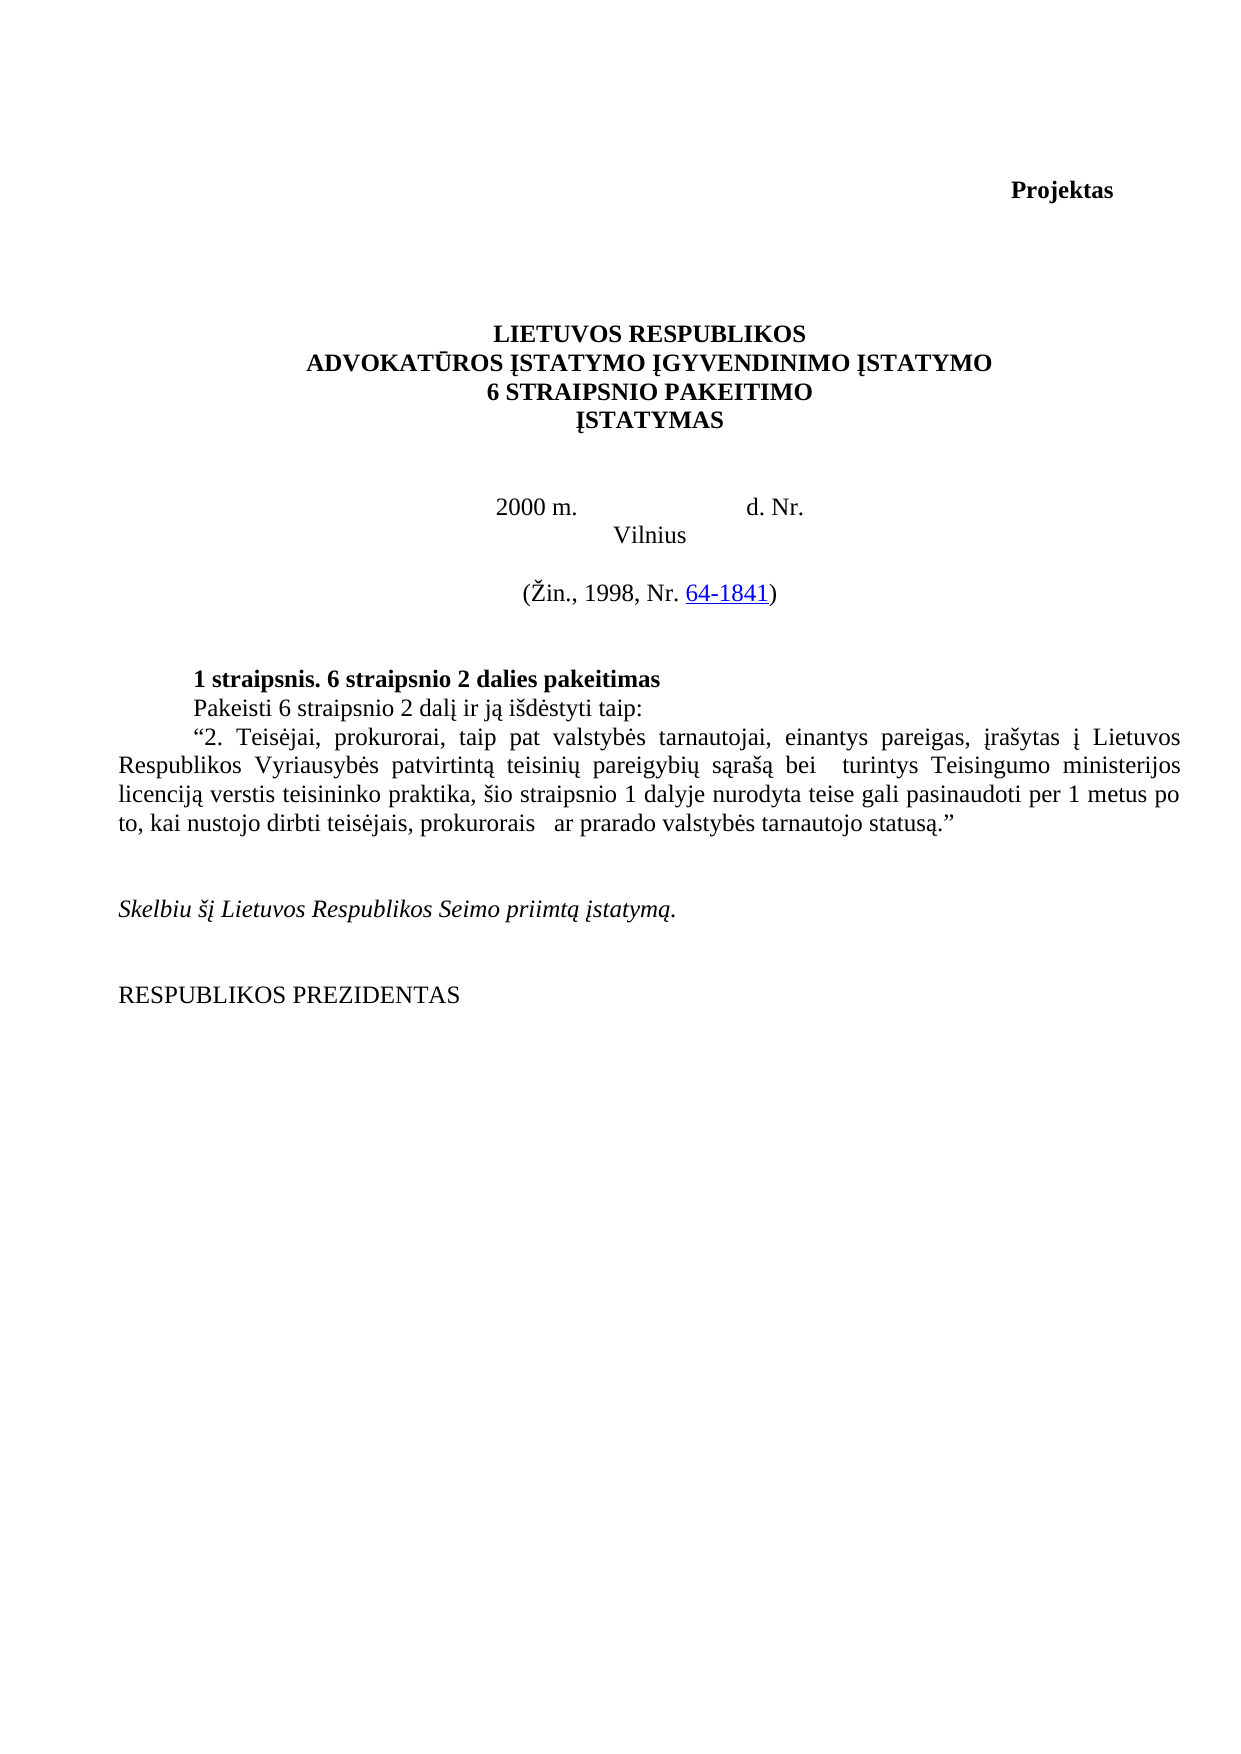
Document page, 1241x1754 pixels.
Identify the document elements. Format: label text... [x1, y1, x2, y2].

text 6 STRAIPSNIO PAKEITIMO [118, 377, 1181, 406]
text LIETUVOS RESPUBLIKOS [118, 319, 1181, 348]
text ADVOKATŪROS ĮSTATYMO ĮGYVENDINIMO ĮSTATYMO [118, 348, 1181, 377]
text 1 straipsnis. 6 straipsnio 2 dalies pakeitimas [118, 664, 1181, 693]
text “2. Teisėjai, prokurorai, taip pat valstybės tarnautojai, einantys pareigas, įrašytas į Lietuvos Respublikos Vyriausybės patvirtintą teisinių pareigybių sąrašą bei turintys Teisingumo ministerijos licenciją verstis teisininko praktika, šio straipsnio 1 dalyje nurodyta teise gali pasinaudoti per 1 metus po to, kai nustojo dirbti teisėjais, prokurorais ar prarado valstybės tarnautojo statusą.” [118, 722, 1181, 837]
text RESPUBLIKOS PREZIDENTAS [118, 981, 1181, 1009]
text Vilnius [118, 521, 1181, 549]
text Pakeisti 6 straipsnio 2 dalį ir ją išdėstyti taip: [118, 693, 1181, 722]
text Projektas [868, 176, 1181, 204]
text Skelbiu šį Lietuvos Respublikos Seimo priimtą įstatymą. [118, 894, 1181, 923]
text (Žin., 1998, Nr. 64-1841) [118, 578, 1181, 607]
text ĮSTATYMAS [118, 406, 1181, 434]
text 2000 m. d. Nr. [118, 492, 1181, 521]
